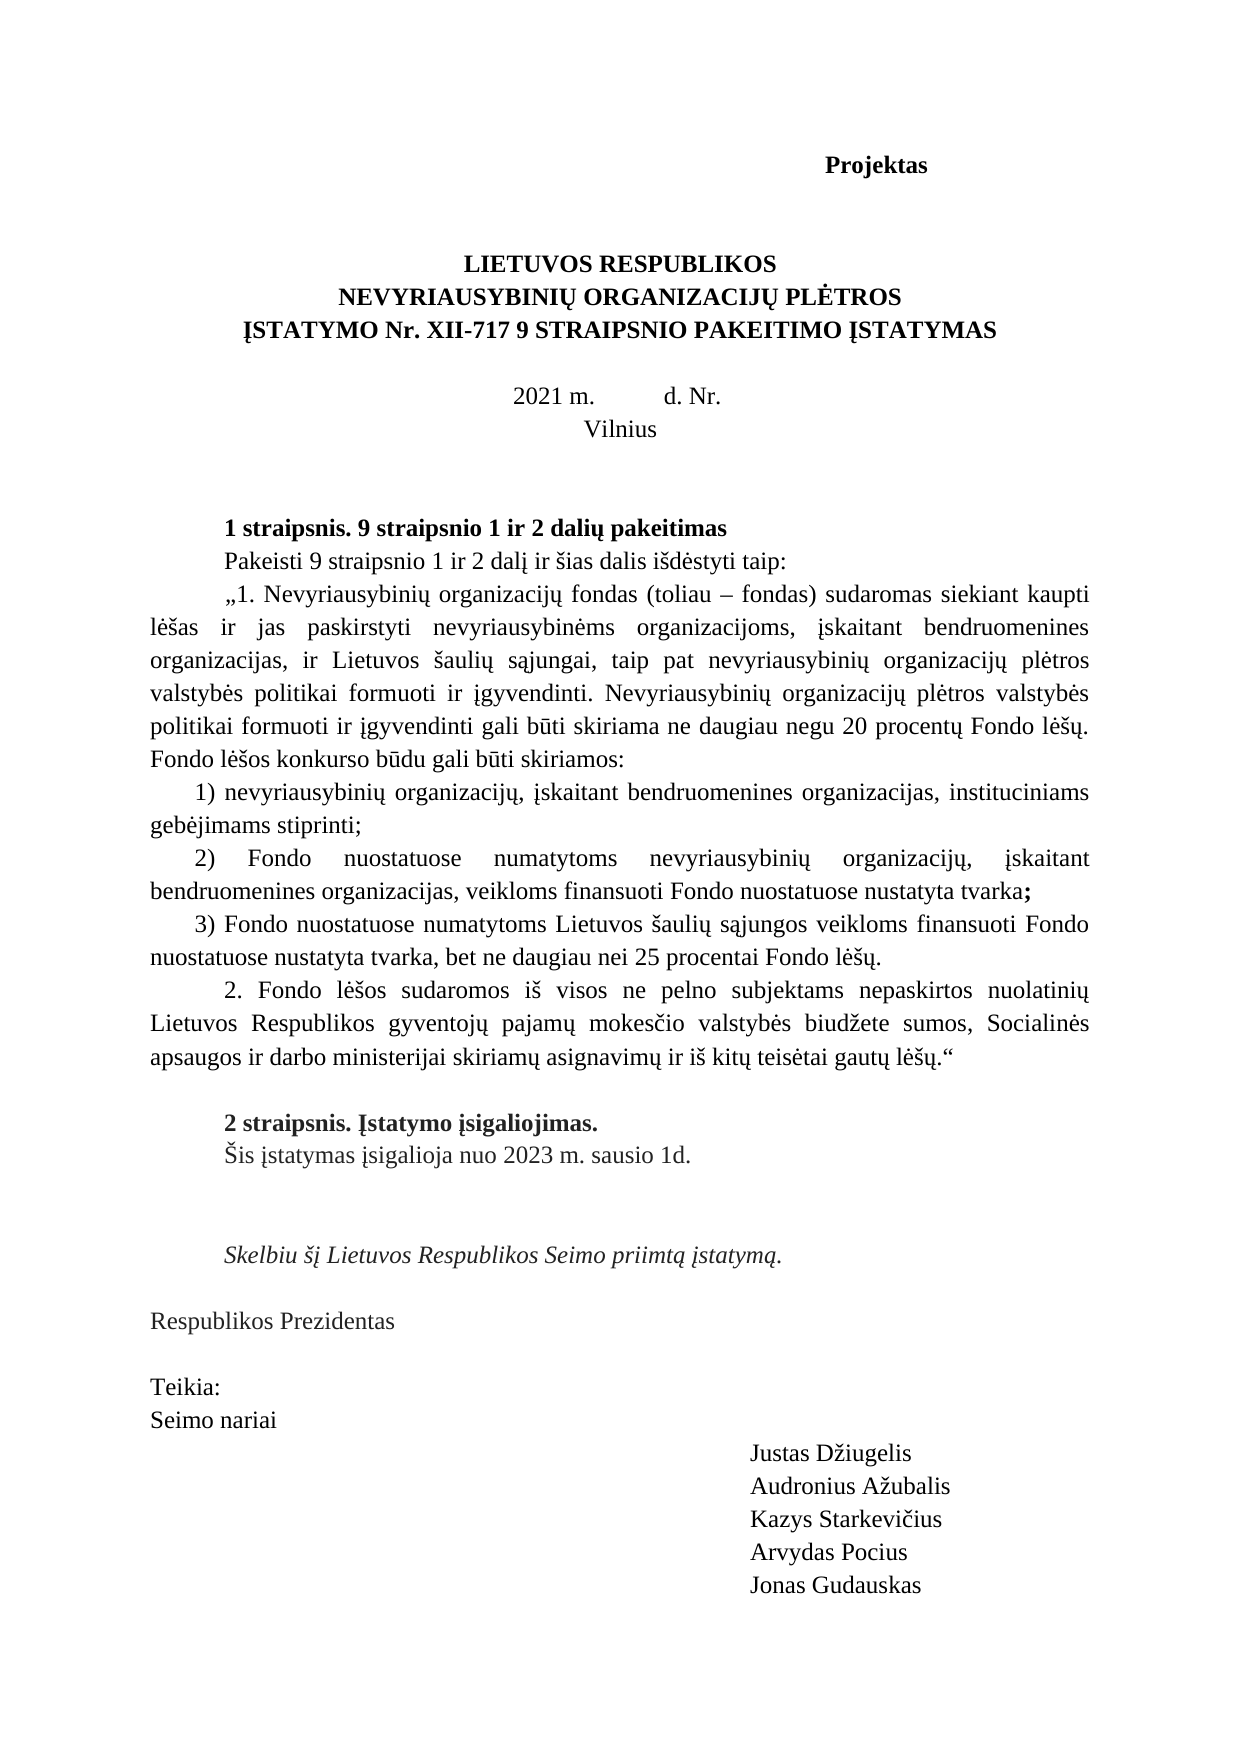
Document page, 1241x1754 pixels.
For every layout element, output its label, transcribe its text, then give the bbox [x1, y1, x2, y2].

text LIETUVOS RESPUBLIKOS [150, 249, 1090, 278]
text 1 straipsnis. 9 straipsnio 1 ir 2 dalių pakeitimas [224, 513, 1090, 542]
text Audronius Ažubalis [675, 1471, 1090, 1499]
text Respublikos Prezidentas [150, 1306, 1090, 1367]
text Šis įstatymas įsigalioja nuo 2023 m. sausio 1d. [150, 1141, 1090, 1169]
text Skelbiu šį Lietuvos Respublikos Seimo priimtą įstatymą. [150, 1240, 1090, 1268]
text Teikia: [150, 1372, 1090, 1401]
text Arvydas Pocius [675, 1537, 1090, 1566]
text 1) nevyriausybinių organizacijų, įskaitant bendruomenines organizacijas, instituciniams gebėjimams stiprinti; [150, 777, 1090, 839]
text 2021 m. d. Nr. [150, 381, 1090, 410]
text Projektas [825, 150, 1090, 179]
text Kazys Starkevičius [675, 1504, 1090, 1533]
text Jonas Gudauskas [675, 1570, 1090, 1599]
text „1. Nevyriausybinių organizacijų fondas (toliau – fondas) sudaromas siekiant kaupti lėšas ir jas paskirstyti nevyriausybinėms organizacijoms, įskaitant bendruomenines organizacijas, ir Lietuvos šaulių sąjungai, taip pat nevyriausybinių organizacijų plėtros valstybės politikai formuoti ir įgyvendinti. Nevyriausybinių organizacijų plėtros valstybės politikai formuoti ir įgyvendinti gali būti skiriama ne daugiau negu 20 procentų Fondo lėšų. Fondo lėšos konkurso būdu gali būti skiriamos: [150, 579, 1090, 773]
text Seimo nariai [150, 1405, 1090, 1433]
text NEVYRIAUSYBINIŲ ORGANIZACIJŲ PLĖTROS [150, 282, 1090, 311]
text 3) Fondo nuostatuose numatytoms Lietuvos šaulių sąjungos veikloms finansuoti Fondo nuostatuose nustatyta tvarka, bet ne daugiau nei 25 procentai Fondo lėšų. [150, 909, 1090, 971]
text 2 straipsnis. Įstatymo įsigaliojimas. [150, 1108, 1090, 1136]
text Vilnius [150, 414, 1090, 443]
text 2) Fondo nuostatuose numatytoms nevyriausybinių organizacijų, įskaitant bendruomenines organizacijas, veikloms finansuoti Fondo nuostatuose nustatyta tvarka; [150, 843, 1090, 905]
text 2. Fondo lėšos sudaromos iš visos ne pelno subjektams nepaskirtos nuolatinių Lietuvos Respublikos gyventojų pajamų mokesčio valstybės biudžete sumos, Socialinės apsaugos ir darbo ministerijai skiriamų asignavimų ir iš kitų teisėtai gautų lėšų.“ [150, 976, 1090, 1070]
text ĮSTATYMO Nr. XII-717 9 STRAIPSNIO PAKEITIMO ĮSTATYMAS [150, 315, 1090, 344]
text Pakeisti 9 straipsnio 1 ir 2 dalį ir šias dalis išdėstyti taip: [224, 546, 1090, 575]
text Justas Džiugelis [675, 1438, 1090, 1467]
